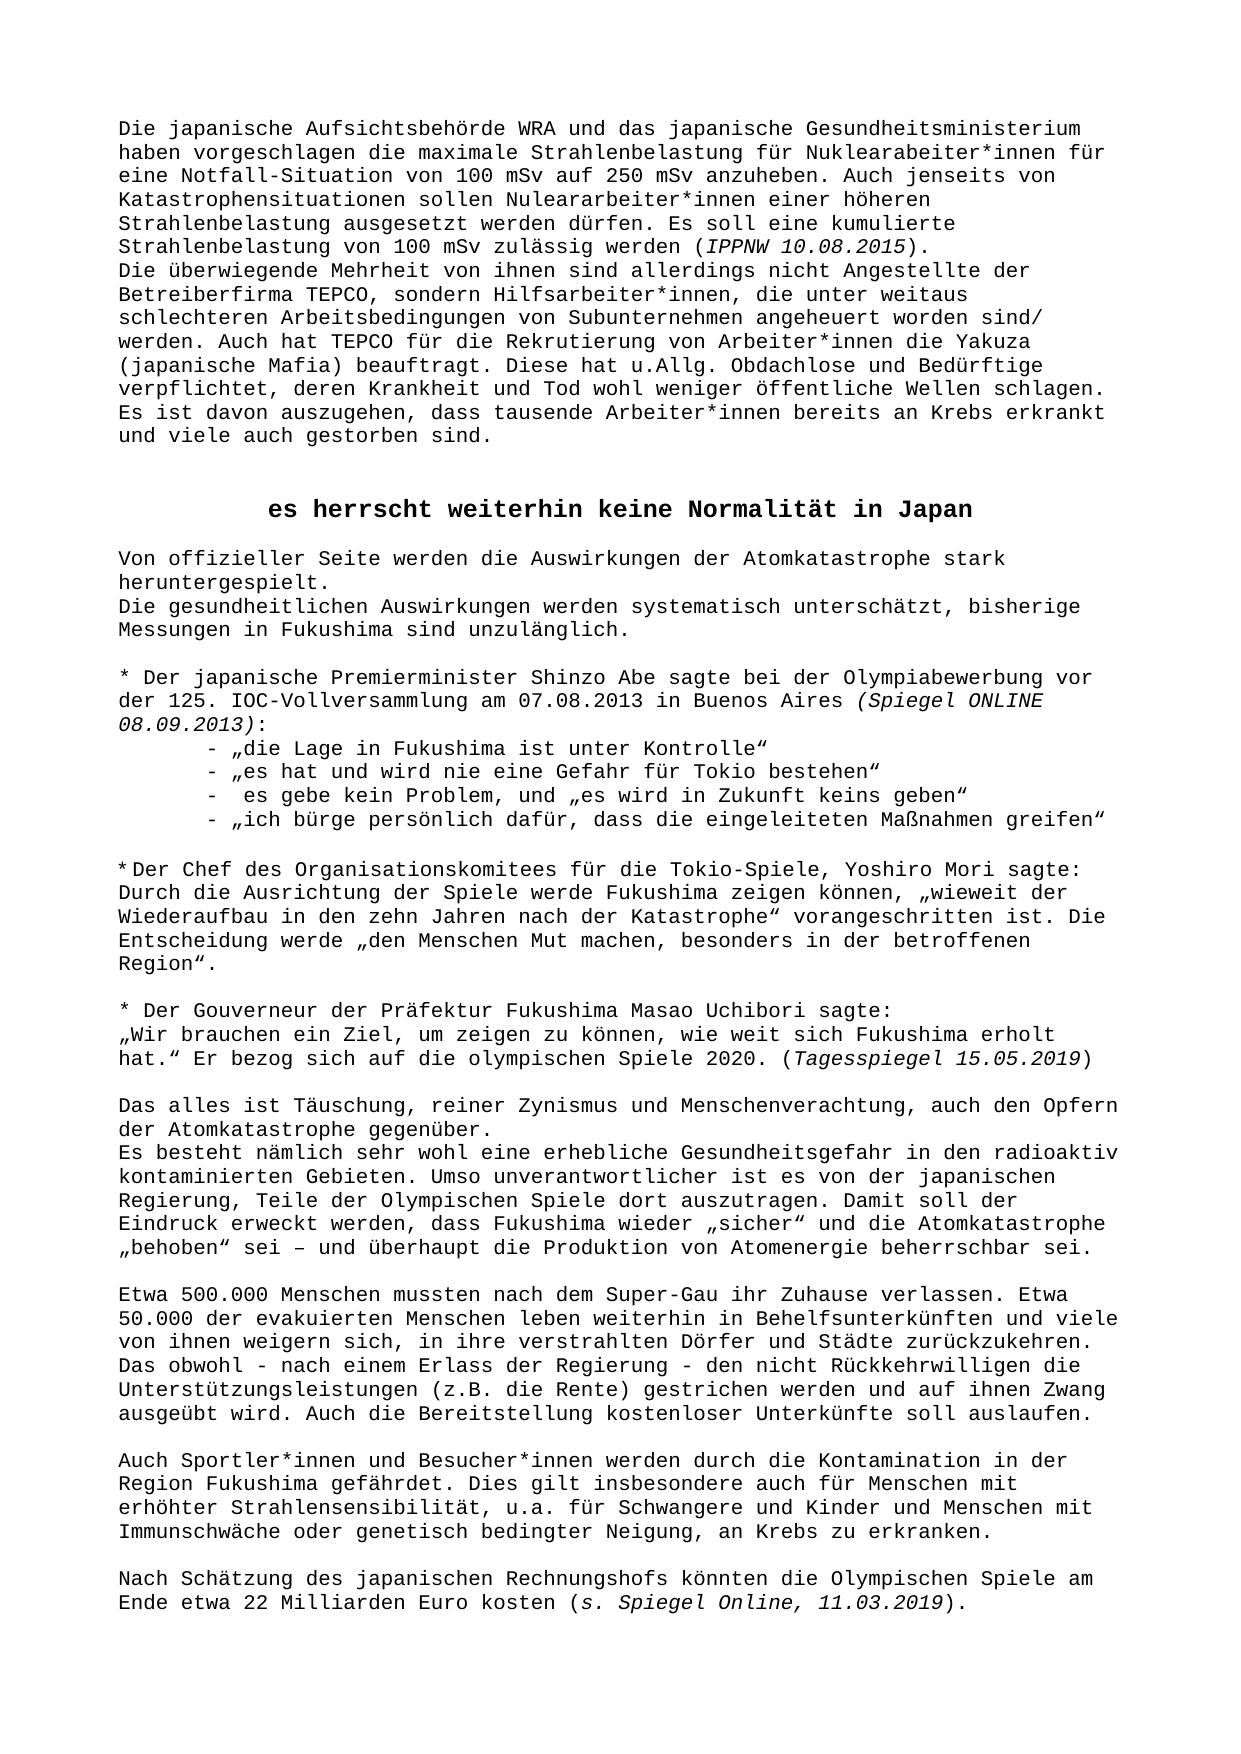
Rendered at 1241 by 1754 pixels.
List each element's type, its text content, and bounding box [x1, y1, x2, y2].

text Von offizieller Seite werden die Auswirkungen der Atomkatastrophe stark heruntergespielt. [118, 548, 1122, 596]
text Nach Schätzung des japanischen Rechnungshofs könnten die Olympischen Spiele am Ende etwa 22 Milliarden Euro kosten (s. Spiegel Online, 11.03.2019). [118, 1568, 1122, 1615]
text Die japanische Aufsichtsbehörde WRA und das japanische Gesundheitsministerium haben vorgeschlagen die maximale Strahlenbelastung für Nuklearabeiter*innen für eine Notfall-Situation von 100 mSv auf 250 mSv anzuheben. Auch jenseits von Katastrophensituationen sollen Nuleararbeiter*innen einer höheren Strahlenbelastung ausgesetzt werden dürfen. Es soll eine kumulierte Strahlenbelastung von 100 mSv zulässig werden (IPPNW 10.08.2015). [118, 118, 1122, 260]
text „Wir brauchen ein Ziel, um zeigen zu können, wie weit sich Fukushima erholt hat.“ Er bezog sich auf die olympischen Spiele 2020. (Tagesspiegel 15.05.2019) [118, 1024, 1122, 1071]
text Etwa 500.000 Menschen mussten nach dem Super-Gau ihr Zuhause verlassen. Etwa 50.000 der evakuierten Menschen leben weiterhin in Behelfsunterkünften und viele von ihnen weigern sich, in ihre verstrahlten Dörfer und Städte zurückzukehren. Das obwohl - nach einem Erlass der Regierung - den nicht Rückkehrwilligen die Unterstützungsleistungen (z.B. die Rente) gestrichen werden und auf ihnen Zwang ausgeübt wird. Auch die Bereitstellung kostenloser Unterkünfte soll auslaufen. [118, 1284, 1122, 1426]
text - „die Lage in Fukushima ist unter Kontrolle“ [118, 738, 1122, 761]
text Es besteht nämlich sehr wohl eine erhebliche Gesundheitsgefahr in den radioaktiv kontaminierten Gebieten. Umso unverantwortlicher ist es von der japanischen Regierung, Teile der Olympischen Spiele dort auszutragen. Damit soll der Eindruck erweckt werden, dass Fukushima wieder „sicher“ und die Atomkatastrophe „behoben“ sei – und überhaupt die Produktion von Atomenergie beherrschbar sei. [118, 1142, 1122, 1261]
text Das alles ist Täuschung, reiner Zynismus und Menschenverachtung, auch den Opfern der Atomkatastrophe gegenüber. [118, 1095, 1122, 1142]
text Durch die Ausrichtung der Spiele werde Fukushima zeigen können, „wieweit der Wiederaufbau in den zehn Jahren nach der Katastrophe“ vorangeschritten ist. Die Entscheidung werde „den Menschen Mut machen, besonders in der betroffenen Region“. [118, 882, 1122, 977]
text Auch Sportler*innen und Besucher*innen werden durch die Kontamination in der Region Fukushima gefährdet. Dies gilt insbesondere auch für Menschen mit erhöhter Strahlensensibilität, u.a. für Schwangere und Kinder und Menschen mit Immunschwäche oder genetisch bedingter Neigung, an Krebs zu erkranken. [118, 1450, 1122, 1544]
text * Der Chef des Organisationskomitees für die Tokio-Spiele, Yoshiro Mori sagte: [118, 856, 1122, 882]
text * Der Gouverneur der Präfektur Fukushima Masao Uchibori sagte: [118, 1001, 1122, 1024]
text es herrscht weiterhin keine Normalität in Japan [118, 496, 1122, 525]
text Die überwiegende Mehrheit von ihnen sind allerdings nicht Angestellte der Betreiberfirma TEPCO, sondern Hilfsarbeiter*innen, die unter weitaus schlechteren Arbeitsbedingungen von Subunternehmen angeheuert worden sind/ werden. Auch hat TEPCO für die Rekrutierung von Arbeiter*innen die Yakuza (japanische Mafia) beauftragt. Diese hat u.Allg. Obdachlose und Bedürftige verpflichtet, deren Krankheit und Tod wohl weniger öffentliche Wellen schlagen. Es ist davon auszugehen, dass tausende Arbeiter*innen bereits an Krebs erkrankt und viele auch gestorben sind. [118, 260, 1122, 449]
text - es gebe kein Problem, und „es wird in Zukunft keins geben“ [118, 785, 1122, 808]
text Die gesundheitlichen Auswirkungen werden systematisch unterschätzt, bisherige Messungen in Fukushima sind unzulänglich. [118, 596, 1122, 643]
text - „ich bürge persönlich dafür, dass die eingeleiteten Maßnahmen greifen“ [118, 808, 1122, 832]
text - „es hat und wird nie eine Gefahr für Tokio bestehen“ [118, 761, 1122, 785]
text * Der japanische Premierminister Shinzo Abe sagte bei der Olympiabewerbung vor der 125. IOC-Vollversammlung am 07.08.2013 in Buenos Aires (Spiegel ONLINE 08.09.2013): [118, 667, 1122, 738]
